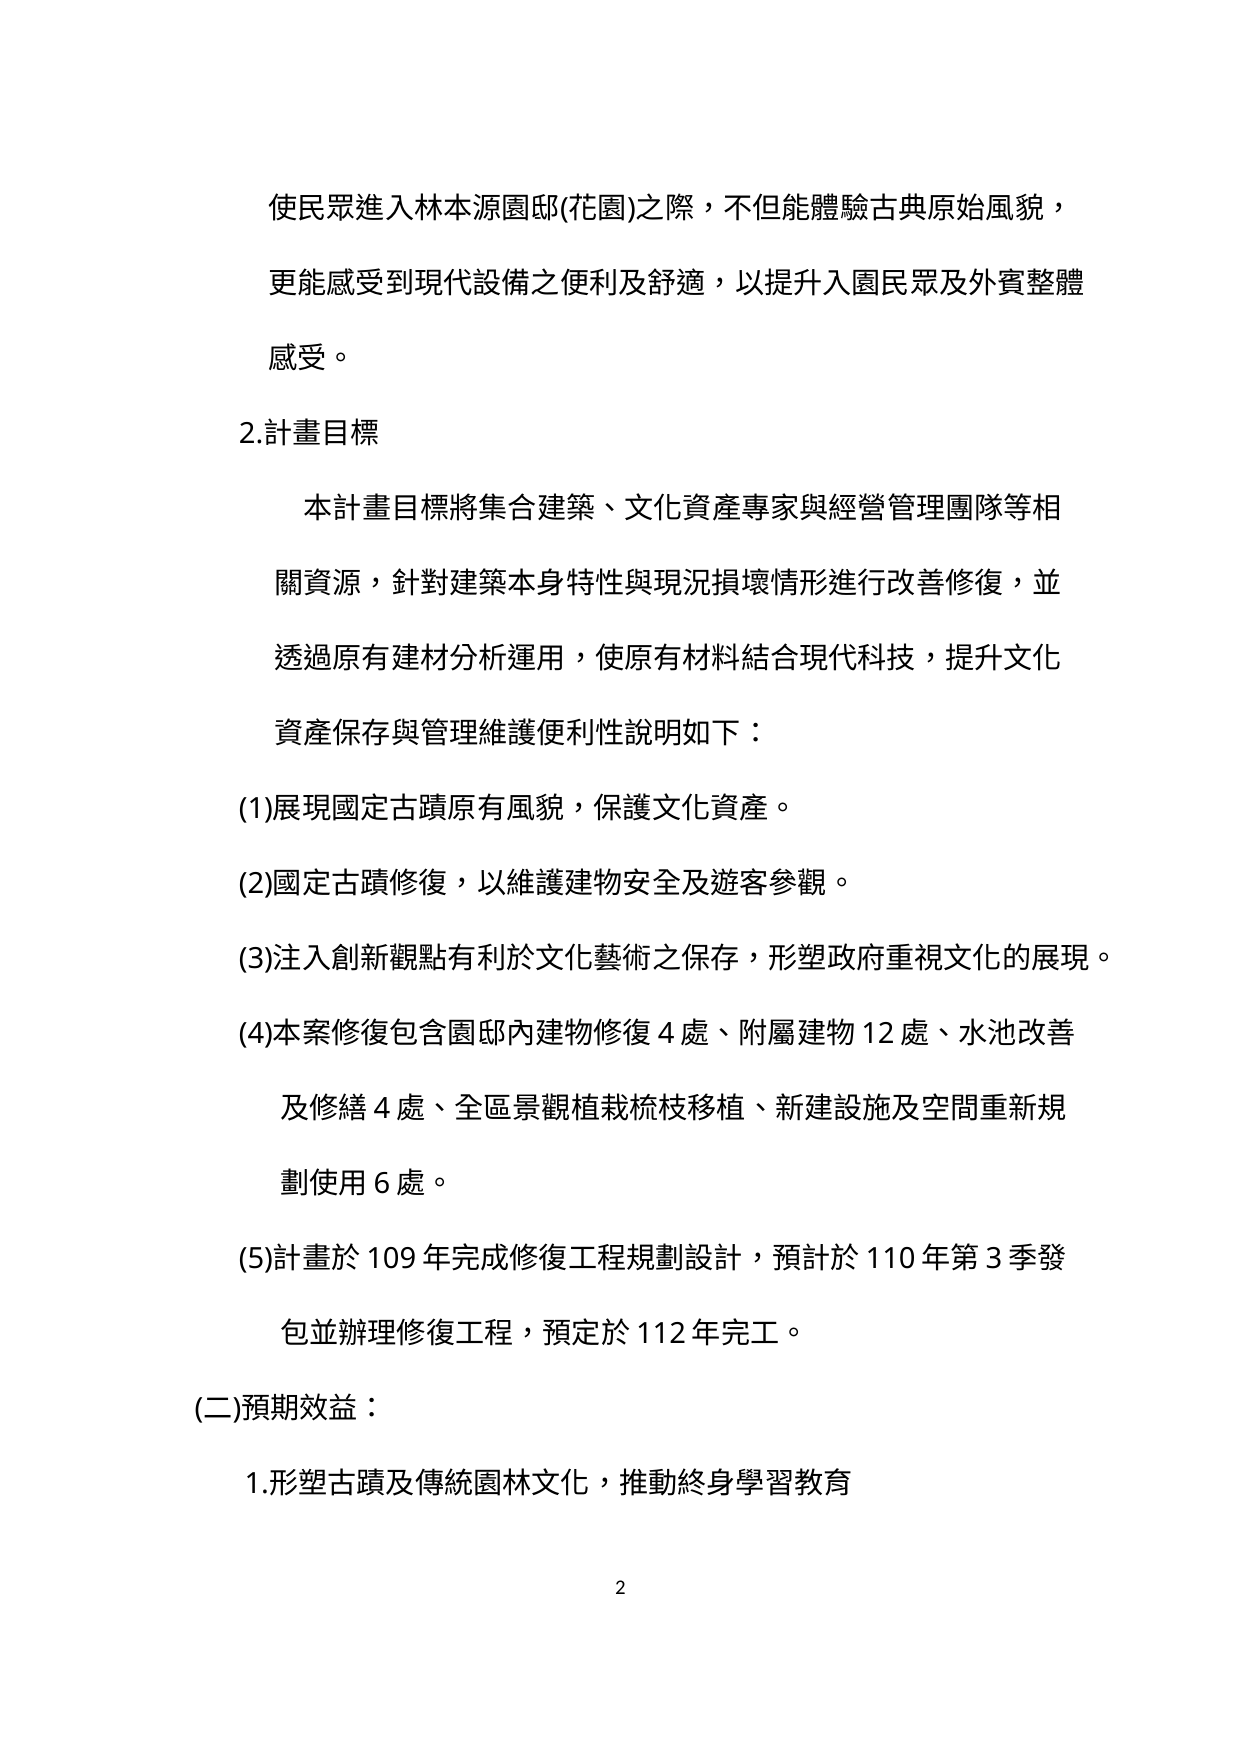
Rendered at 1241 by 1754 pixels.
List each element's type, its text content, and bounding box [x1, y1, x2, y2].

text (5)計畫於109年完成修復工程規劃設計，預計於110年第3季發包並辦理修復工程，預定於112年完工。 [238, 1218, 1090, 1368]
text 2.計畫目標 [197, 393, 1090, 468]
text 本計畫目標將集合建築、文化資產專家與經營管理團隊等相關資源，針對建築本身特性與現況損壞情形進行改善修復，並透過原有建材分析運用，使原有材料結合現代科技，提升文化資產保存與管理維護便利性說明如下： [274, 468, 1090, 768]
list 1.形塑古蹟及傳統園林文化，推動終身學習教育 [244, 1443, 1090, 1518]
text (3)注入創新觀點有利於文化藝術之保存，形塑政府重視文化的展現。 [238, 918, 1090, 993]
text (1)展現國定古蹟原有風貌，保護文化資產。 [238, 768, 1090, 843]
text (4)本案修復包含園邸內建物修復4處、附屬建物12處、水池改善及修繕4處、全區景觀植栽梳枝移植、新建設施及空間重新規劃使用6處。 [238, 993, 1090, 1218]
text 使民眾進入林本源園邸(花園)之際，不但能體驗古典原始風貌，更能感受到現代設備之便利及舒適，以提升入園民眾及外賓整體感受。 [268, 168, 1090, 393]
list (二)預期效益： [194, 1368, 1090, 1443]
text (2)國定古蹟修復，以維護建物安全及遊客參觀。 [238, 843, 1090, 918]
